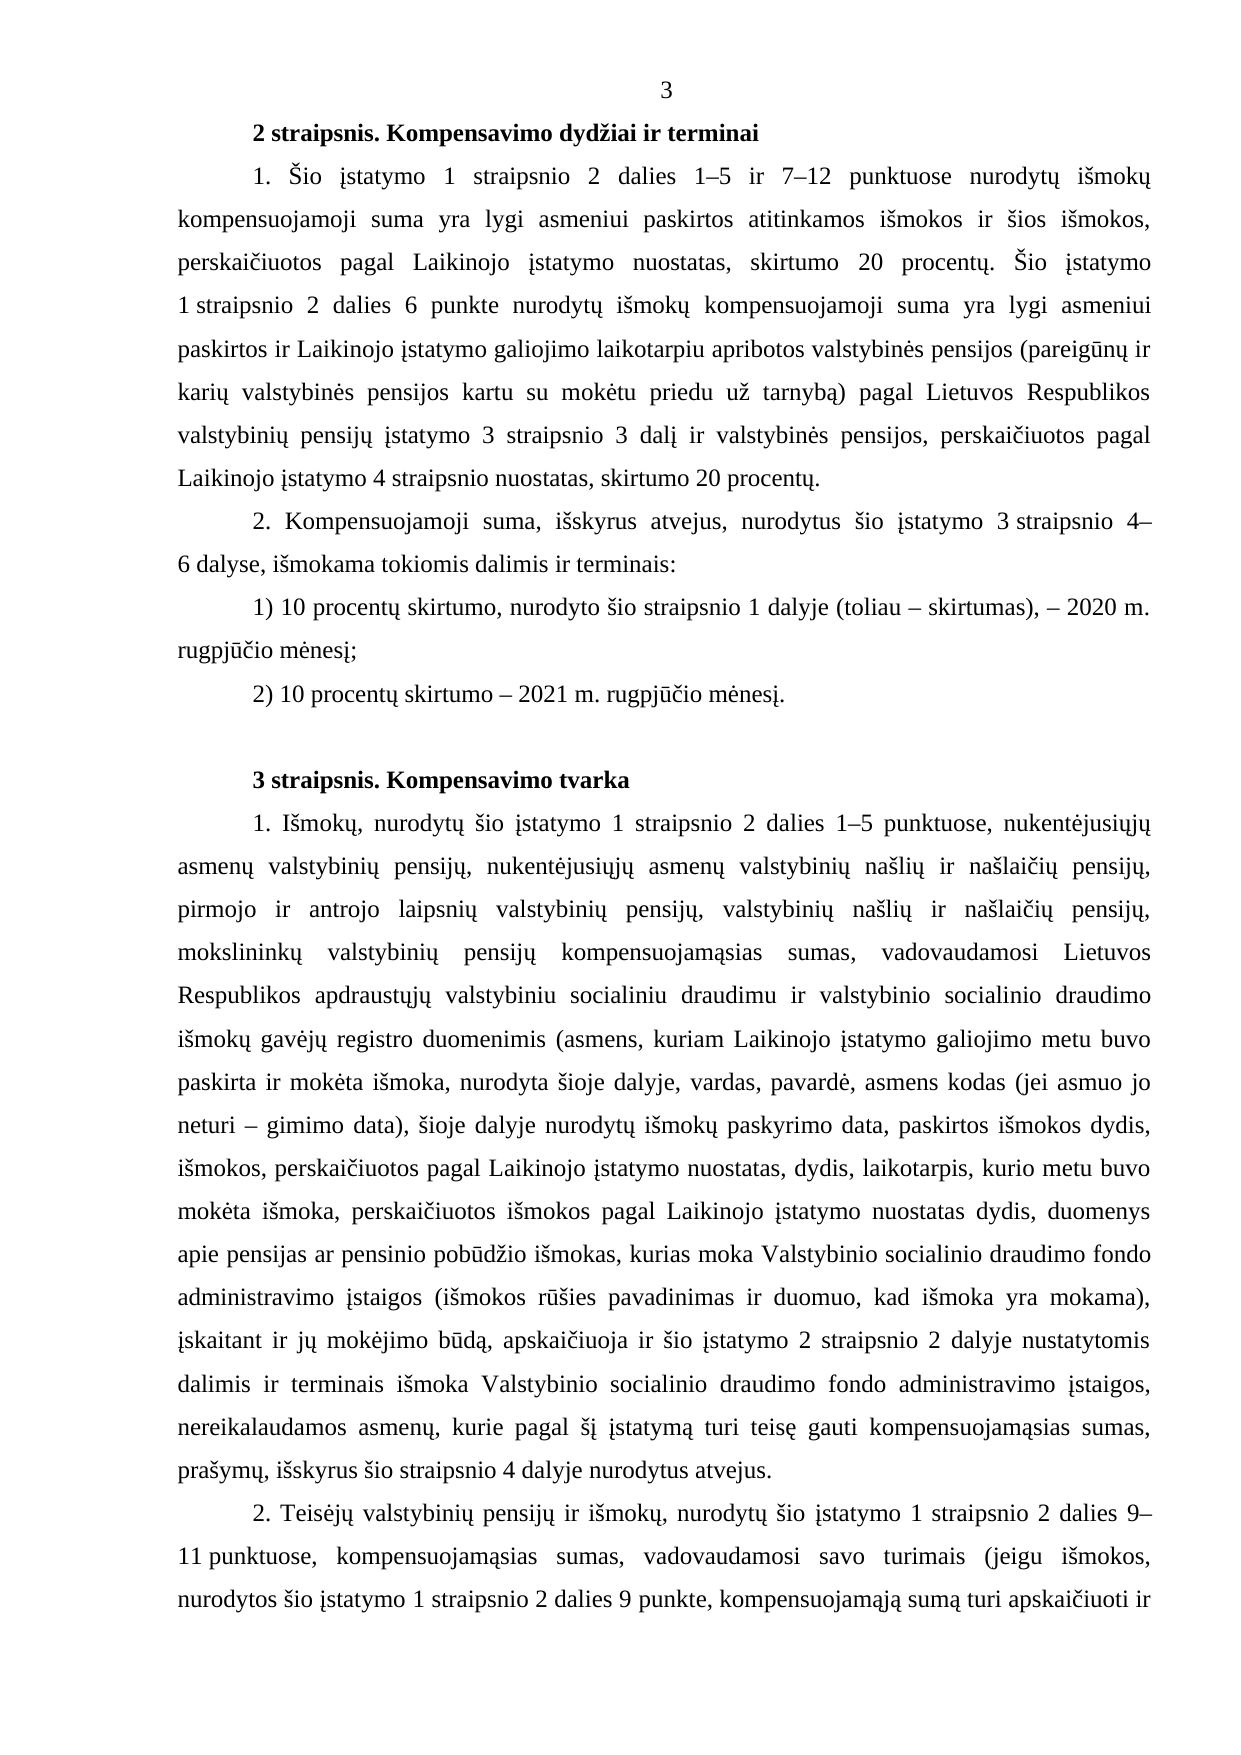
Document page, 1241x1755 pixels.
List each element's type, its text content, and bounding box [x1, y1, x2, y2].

text 1. Šio įstatymo 1 straipsnio 2 dalies 1–5 ir 7–12 punktuose nurodytų išmokų kompensuojamoji suma yra lygi asmeniui paskirtos atitinkamos išmokos ir šios išmokos, perskaičiuotos pagal Laikinojo įstatymo nuostatas, skirtumo 20 procentų. Šio įstatymo 1 straipsnio 2 dalies 6 punkte nurodytų išmokų kompensuojamoji suma yra lygi asmeniui paskirtos ir Laikinojo įstatymo galiojimo laikotarpiu apribotos valstybinės pensijos (pareigūnų ir karių valstybinės pensijos kartu su mokėtu priedu už tarnybą) pagal Lietuvos Respublikos valstybinių pensijų įstatymo 3 straipsnio 3 dalį ir valstybinės pensijos, perskaičiuotos pagal Laikinojo įstatymo 4 straipsnio nuostatas, skirtumo 20 procentų. [177, 161, 1152, 492]
text 1) 10 procentų skirtumo, nurodyto šio straipsnio 1 dalyje (toliau – skirtumas), – 2020 m. rugpjūčio mėnesį; [177, 592, 1152, 664]
text 1. Išmokų, nurodytų šio įstatymo 1 straipsnio 2 dalies 1–5 punktuose, nukentėjusiųjų asmenų valstybinių pensijų, nukentėjusiųjų asmenų valstybinių našlių ir našlaičių pensijų, pirmojo ir antrojo laipsnių valstybinių pensijų, valstybinių našlių ir našlaičių pensijų, mokslininkų valstybinių pensijų kompensuojamąsias sumas, vadovaudamosi Lietuvos Respublikos apdraustųjų valstybiniu socialiniu draudimu ir valstybinio socialinio draudimo išmokų gavėjų registro duomenimis (asmens, kuriam Laikinojo įstatymo galiojimo metu buvo paskirta ir mokėta išmoka, nurodyta šioje dalyje, vardas, pavardė, asmens kodas (jei asmuo jo neturi – gimimo data), šioje dalyje nurodytų išmokų paskyrimo data, paskirtos išmokos dydis, išmokos, perskaičiuotos pagal Laikinojo įstatymo nuostatas, dydis, laikotarpis, kurio metu buvo mokėta išmoka, perskaičiuotos išmokos pagal Laikinojo įstatymo nuostatas dydis, duomenys apie pensijas ar pensinio pobūdžio išmokas, kurias moka Valstybinio socialinio draudimo fondo administravimo įstaigos (išmokos rūšies pavadinimas ir duomuo, kad išmoka yra mokama), įskaitant ir jų mokėjimo būdą, apskaičiuoja ir šio įstatymo 2 straipsnio 2 dalyje nustatytomis dalimis ir terminais išmoka Valstybinio socialinio draudimo fondo administravimo įstaigos, nereikalaudamos asmenų, kurie pagal šį įstatymą turi teisę gauti kompensuojamąsias sumas, prašymų, išskyrus šio straipsnio 4 dalyje nurodytus atvejus. [177, 808, 1152, 1484]
text 2. Kompensuojamoji suma, išskyrus atvejus, nurodytus šio įstatymo 3 straipsnio 4–6 dalyse, išmokama tokiomis dalimis ir terminais: [177, 506, 1152, 578]
text 2) 10 procentų skirtumo – 2021 m. rugpjūčio mėnesį. [177, 679, 1152, 707]
text 3 straipsnis. Kompensavimo tvarka [177, 765, 1152, 794]
text 2. Teisėjų valstybinių pensijų ir išmokų, nurodytų šio įstatymo 1 straipsnio 2 dalies 9–11 punktuose, kompensuojamąsias sumas, vadovaudamosi savo turimais (jeigu išmokos, nurodytos šio įstatymo 1 straipsnio 2 dalies 9 punkte, kompensuojamąją sumą turi apskaičiuoti ir [177, 1498, 1152, 1613]
text 2 straipsnis. Kompensavimo dydžiai ir terminai [177, 118, 1152, 147]
